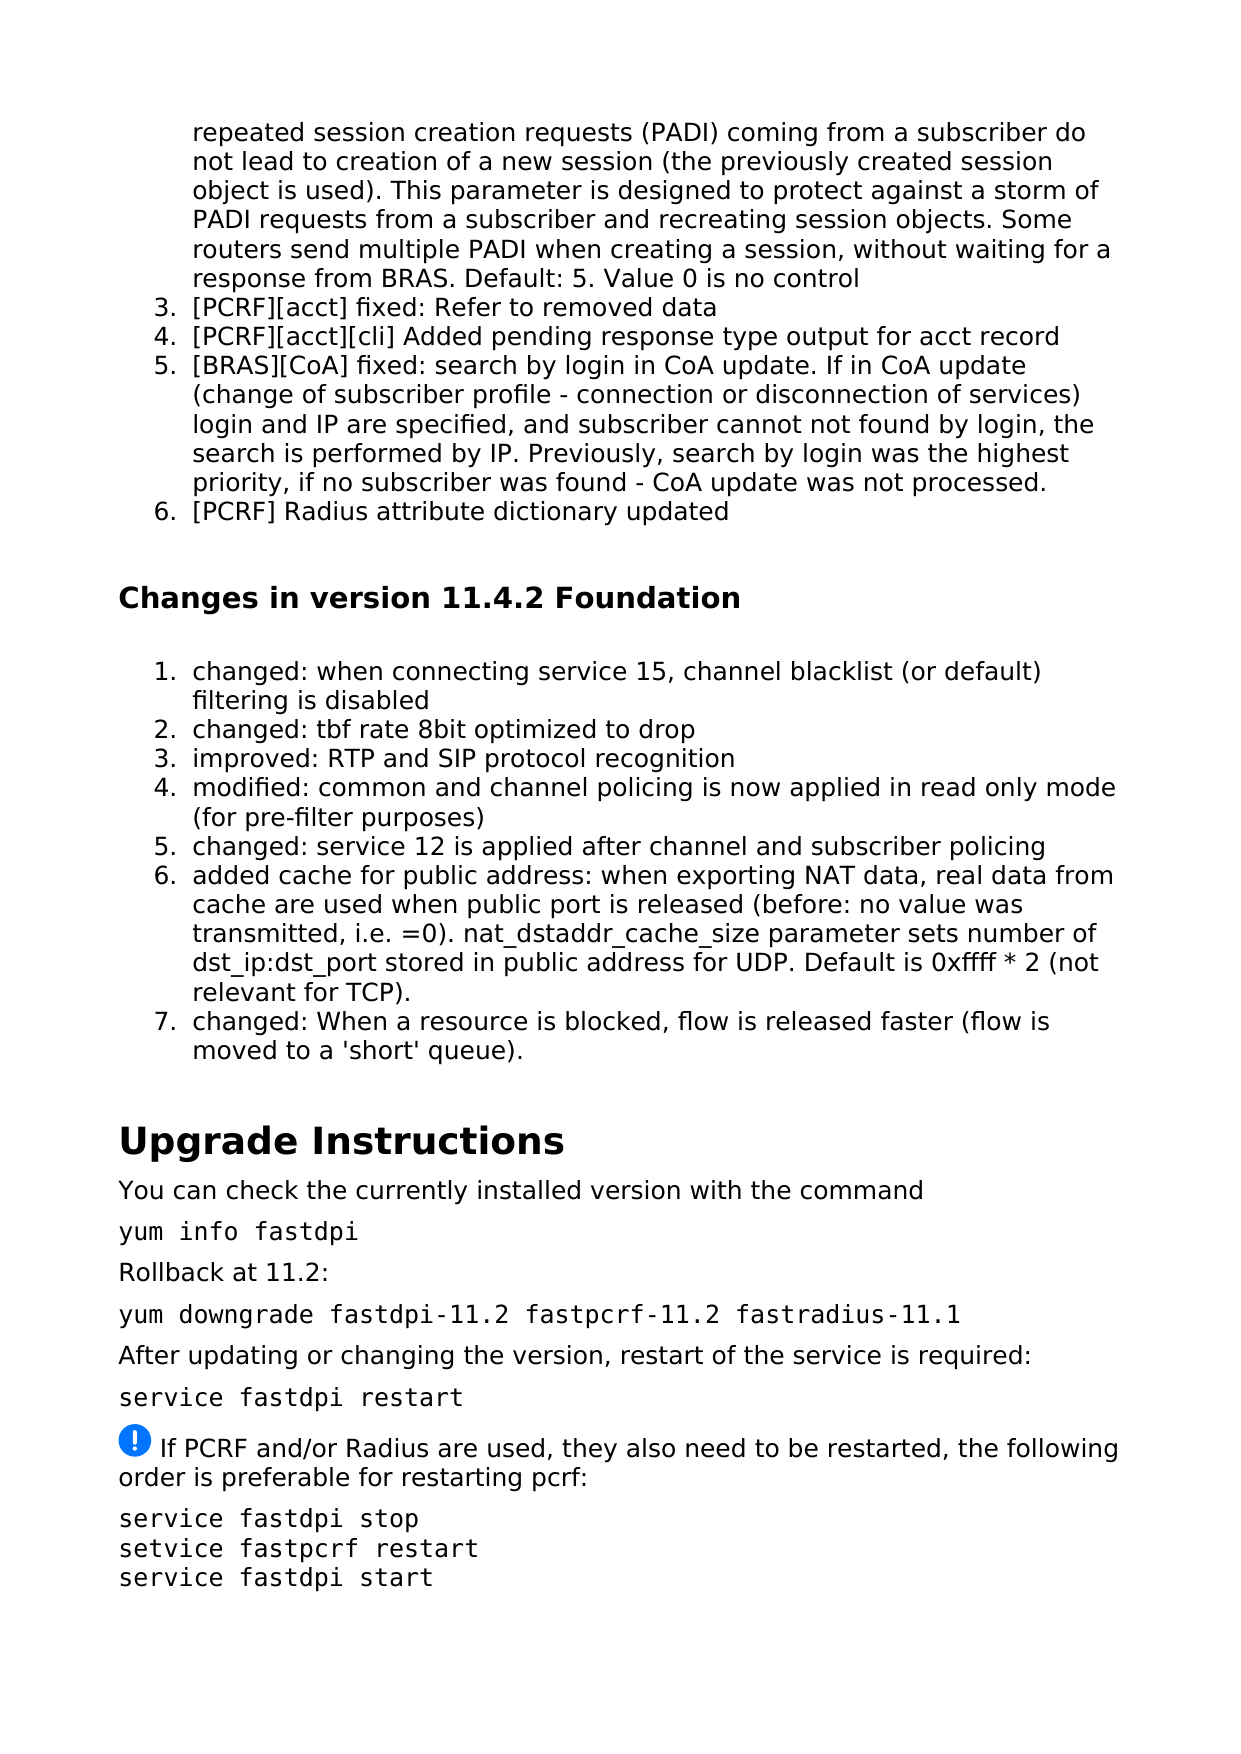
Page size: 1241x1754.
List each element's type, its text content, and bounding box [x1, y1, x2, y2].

subtitle Upgrade Instructions [118, 1120, 1122, 1163]
list added cache for public address: when exporting NAT data, real data from cache are used when public port is released (before: no value was transmitted, i.e. =0). nat_dstaddr_cache_size parameter sets number of dst_ip:dst_port stored in public address for UDP. Default is 0xffff * 2 (not relevant for TCP). [177, 861, 1122, 1007]
list changed: service 12 is applied after channel and subscriber policing [177, 832, 1122, 861]
list [BRAS][CoA] fixed: search by login in CoA update. If in CoA update (change of subscriber profile - connection or disconnection of services) login and IP are specified, and subscriber cannot not found by login, the search is performed by IP. Previously, search by login was the highest priority, if no subscriber was found - CoA update was not processed. [177, 351, 1122, 497]
text If PCRF and/or Radius are used, they also need to be restarted, the following order is preferable for restarting pcrf: [118, 1424, 1122, 1492]
text service fastdpi stop setvice fastpcrf restart service fastdpi start [118, 1505, 1122, 1592]
text service fastdpi restart [118, 1383, 1122, 1412]
list improved: RTP and SIP protocol recognition [177, 744, 1122, 773]
text After updating or changing the version, restart of the service is required: [118, 1341, 1122, 1370]
subtitle Changes in version 11.4.2 Foundation [118, 581, 1122, 615]
list changed: tbf rate 8bit optimized to drop [177, 715, 1122, 744]
list changed: When a resource is blocked, flow is released faster (flow is moved to a 'short' queue). [177, 1007, 1122, 1065]
text yum info fastdpi [118, 1217, 1122, 1247]
text Rollback at 11.2: [118, 1258, 1122, 1288]
text You can check the currently installed version with the command [118, 1176, 1122, 1205]
text yum downgrade fastdpi-11.2 fastpcrf-11.2 fastradius-11.1 [118, 1300, 1122, 1329]
list changed: when connecting service 15, channel blacklist (or default) filtering is disabled [177, 657, 1122, 715]
list modified: common and channel policing is now applied in read only mode (for pre-filter purposes) [177, 773, 1122, 832]
list repeated session creation requests (PADI) coming from a subscriber do not lead to creation of a new session (the previously created session object is used). This parameter is designed to protect against a storm of PADI requests from a subscriber and recreating session objects. Some routers send multiple PADI when creating a session, without waiting for a response from BRAS. Default: 5. Value 0 is no control [177, 118, 1122, 293]
list [PCRF][acct][cli] Added pending response type output for acct record [177, 322, 1122, 351]
list [PCRF] Radius attribute dictionary updated [177, 497, 1122, 526]
list [PCRF][acct] fixed: Refer to removed data [177, 293, 1122, 322]
